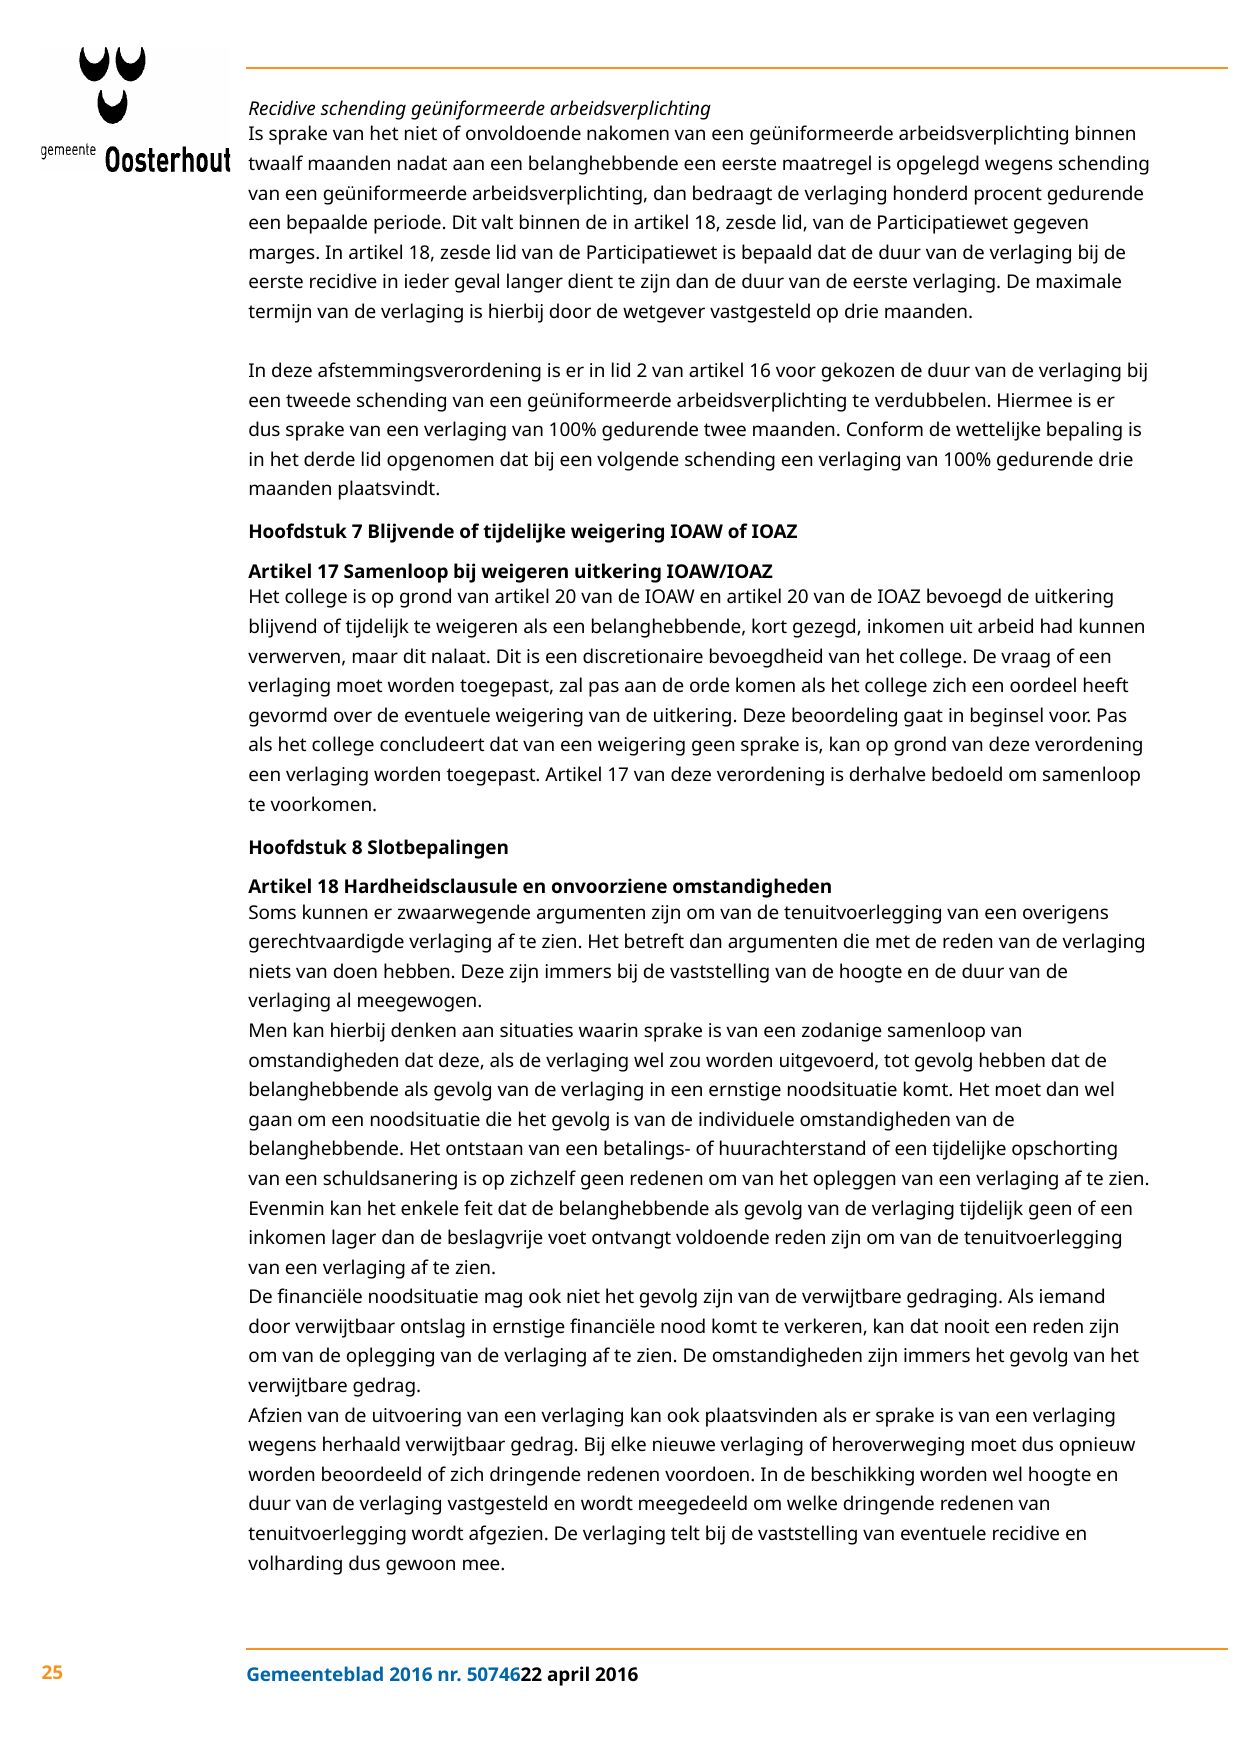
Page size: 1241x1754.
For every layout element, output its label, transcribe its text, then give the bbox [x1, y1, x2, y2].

text Soms kunnen er zwaarwegende argumenten zijn om van de tenuitvoerlegging van een overigens gerechtvaardigde verlaging af te zien. Het betreft dan argumenten die met de reden van de verlaging niets van doen hebben. Deze zijn immers bij de vaststelling van de hoogte en de duur van de verlaging al meegewogen. [248, 899, 1152, 1013]
text Hoofdstuk 8 Slotbepalingen [248, 834, 1152, 859]
text Artikel 18 Hardheidsclausule en onvoorziene omstandigheden [248, 873, 1152, 899]
text Recidive schending geüniformeerde arbeidsverplichting [248, 95, 1152, 121]
text Men kan hierbij denken aan situaties waarin sprake is van een zodanige samenloop van omstandigheden dat deze, als de verlaging wel zou worden uitgevoerd, tot gevolg hebben dat de belanghebbende als gevolg van de verlaging in een ernstige noodsituatie komt. Het moet dan wel gaan om een noodsituatie die het gevolg is van de individuele omstandigheden van de belanghebbende. Het ontstaan van een betalings- of huurachterstand of een tijdelijke opschorting van een schuldsanering is op zichzelf geen redenen om van het opleggen van een verlaging af te zien. Evenmin kan het enkele feit dat de belanghebbende als gevolg van de verlaging tijdelijk geen of een inkomen lager dan de beslagvrije voet ontvangt voldoende reden zijn om van de tenuitvoerlegging van een verlaging af te zien. [248, 1017, 1152, 1279]
text Artikel 17 Samenloop bij weigeren uitkering IOAW/IOAZ [248, 558, 1152, 584]
text Het college is op grond van artikel 20 van de IOAW en artikel 20 van de IOAZ bevoegd de uitkering blijvend of tijdelijk te weigeren als een belanghebbende, kort gezegd, inkomen uit arbeid had kunnen verwerven, maar dit nalaat. Dit is een discretionaire bevoegdheid van het college. De vraag of een verlaging moet worden toegepast, zal pas aan de orde komen als het college zich een oordeel heeft gevormd over de eventuele weigering van de uitkering. Deze beoordeling gaat in beginsel voor. Pas als het college concludeert dat van een weigering geen sprake is, kan op grond van deze verordening een verlaging worden toegepast. Artikel 17 van deze verordening is derhalve bedoeld om samenloop te voorkomen. [248, 584, 1152, 816]
text Afzien van de uitvoering van een verlaging kan ook plaatsvinden als er sprake is van een verlaging wegens herhaald verwijtbaar gedrag. Bij elke nieuwe verlaging of heroverweging moet dus opnieuw worden beoordeeld of zich dringende redenen voordoen. In de beschikking worden wel hoogte en duur van de verlaging vastgesteld en wordt meegedeeld om welke dringende redenen van tenuitvoerlegging wordt afgezien. De verlaging telt bij de vaststelling van eventuele recidive en volharding dus gewoon mee. [248, 1402, 1152, 1575]
text Hoofdstuk 7 Blijvende of tijdelijke weigering IOAW of IOAZ [248, 519, 1152, 544]
text In deze afstemmingsverordening is er in lid 2 van artikel 16 voor gekozen de duur van de verlaging bij een tweede schending van een geüniformeerde arbeidsverplichting te verdubbelen. Hiermee is er dus sprake van een verlaging van 100% gedurende twee maanden. Conform de wettelijke bepaling is in het derde lid opgenomen dat bij een volgende schending een verlaging van 100% gedurende drie maanden plaatsvindt. [248, 357, 1152, 501]
text Is sprake van het niet of onvoldoende nakomen van een geüniformeerde arbeidsverplichting binnen twaalf maanden nadat aan een belanghebbende een eerste maatregel is opgelegd wegens schending van een geüniformeerde arbeidsverplichting, dan bedraagt de verlaging honderd procent gedurende een bepaalde periode. Dit valt binnen de in artikel 18, zesde lid, van de Participatiewet gegeven marges. In artikel 18, zesde lid van de Participatiewet is bepaald dat de duur van de verlaging bij de eerste recidive in ieder geval langer dient te zijn dan de duur van de eerste verlaging. De maximale termijn van de verlaging is hierbij door de wetgever vastgesteld op drie maanden. [248, 121, 1152, 324]
text De financiële noodsituatie mag ook niet het gevolg zijn van de verwijtbare gedraging. Als iemand door verwijtbaar ontslag in ernstige financiële nood komt te verkeren, kan dat nooit een reden zijn om van de oplegging van de verlaging af te zien. De omstandigheden zijn immers het gevolg van het verwijtbare gedrag. [248, 1283, 1152, 1398]
picture [41, 47, 231, 172]
